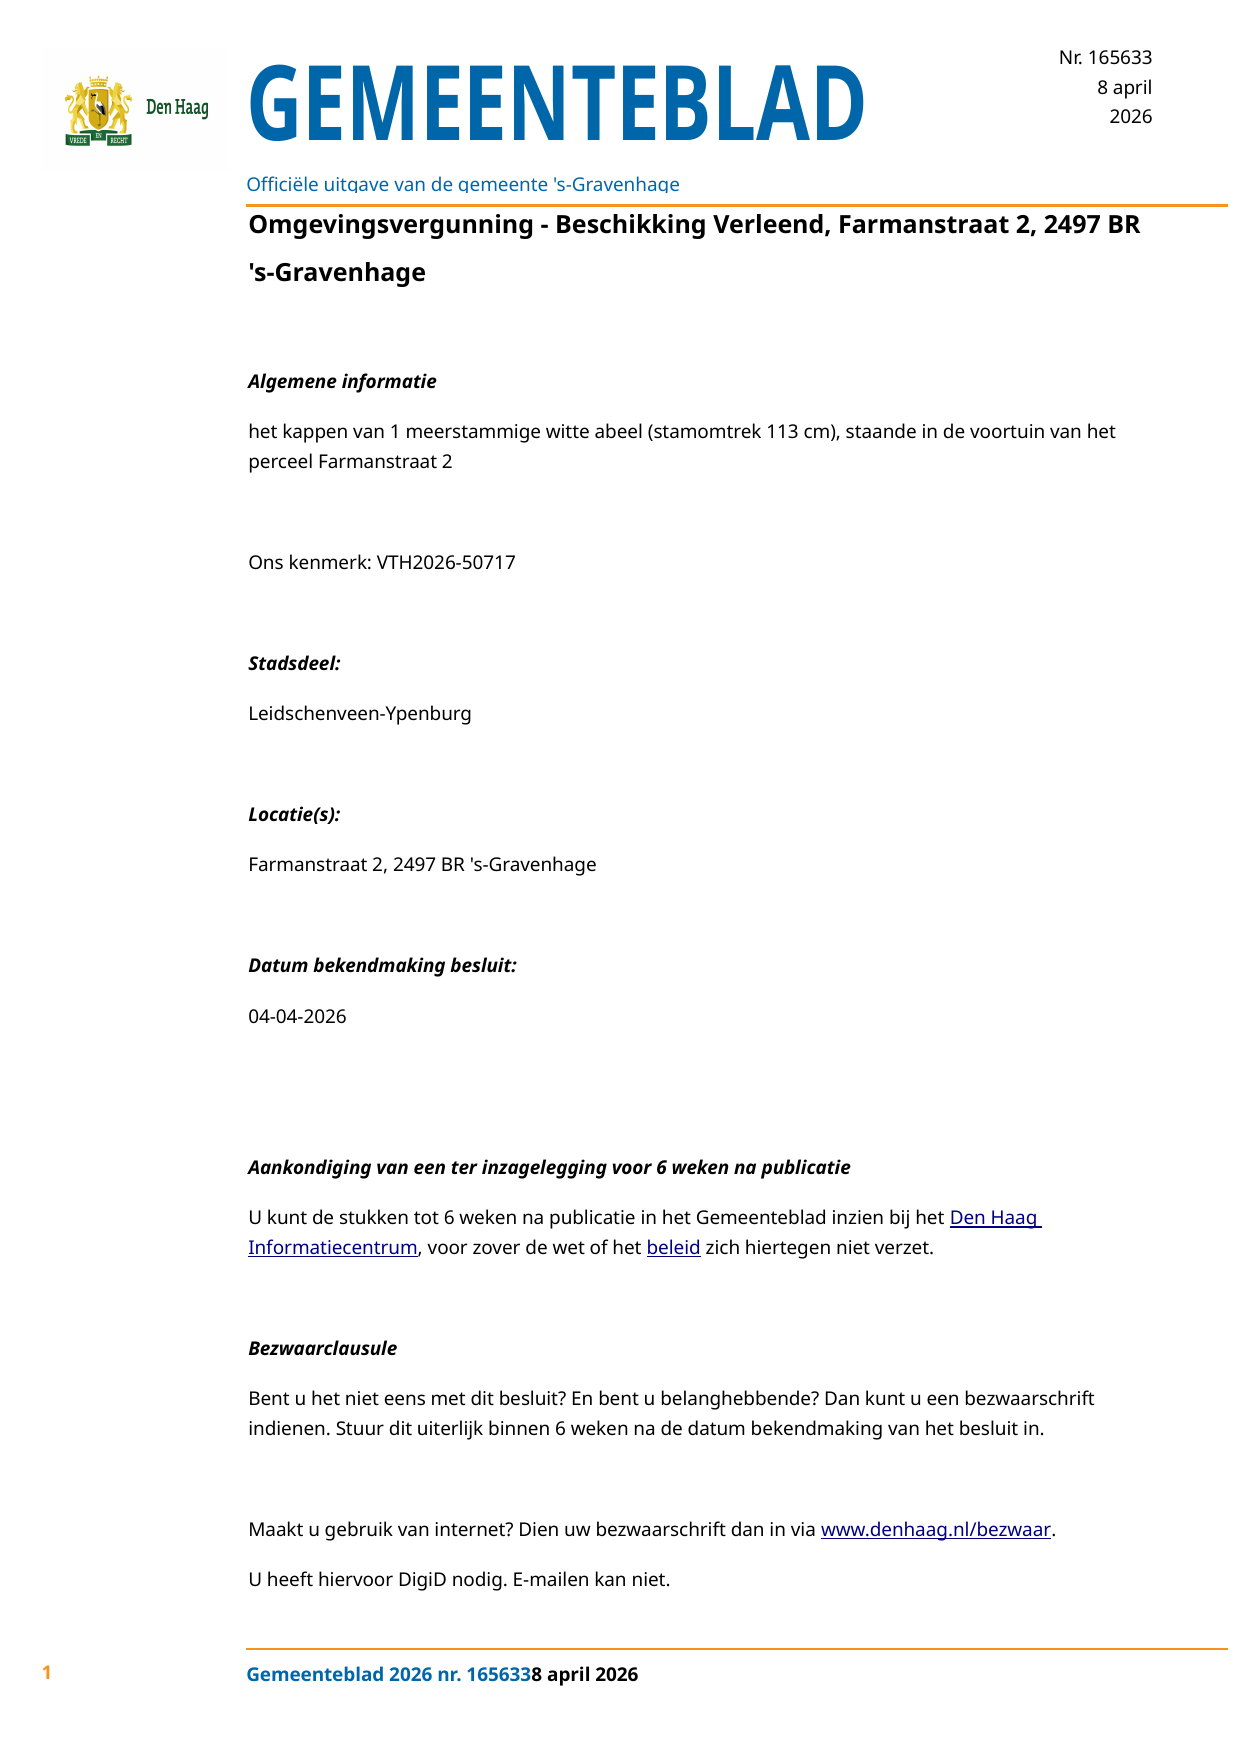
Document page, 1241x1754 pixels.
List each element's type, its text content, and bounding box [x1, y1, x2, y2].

picture [41, 47, 231, 172]
text Bezwaarclausule [248, 1335, 1152, 1361]
text Aankondiging van een ter inzagelegging voor 6 weken na publicatie [248, 1154, 1152, 1180]
text Stadsdeel: [248, 650, 1152, 676]
text Leidschenveen-Ypenburg [248, 700, 1152, 726]
text U heeft hiervoor DigiD nodig. E-mailen kan niet. [248, 1566, 1152, 1592]
text Ons kenmerk: VTH2026-50717 [248, 549, 1152, 575]
text 04-04-2026 [248, 1003, 1152, 1029]
text Bent u het niet eens met dit besluit? En bent u belanghebbende? Dan kunt u een bezwaarschrift indienen. Stuur dit uiterlijk binnen 6 weken na de datum bekendmaking van het besluit in. [248, 1385, 1152, 1441]
text het kappen van 1 meerstammige witte abeel (stamomtrek 113 cm), staande in de voortuin van het perceel Farmanstraat 2 [248, 419, 1152, 474]
text U kunt de stukken tot 6 weken na publicatie in het Gemeenteblad inzien bij het Den Haag Informatiecentrum, voor zover de wet of het beleid zich hiertegen niet verzet. [248, 1204, 1152, 1260]
text Algemene informatie [248, 368, 1152, 394]
text Omgevingsvergunning - Beschikking Verleend, Farmanstraat 2, 2497 BR 's-Gravenhage [248, 207, 1152, 288]
text Maakt u gebruik van internet? Dien uw bezwaarschrift dan in via www.denhaag.nl/bezwaar. [248, 1516, 1152, 1542]
text Datum bekendmaking besluit: [248, 952, 1152, 978]
text Farmanstraat 2, 2497 BR 's-Gravenhage [248, 852, 1152, 877]
text Locatie(s): [248, 801, 1152, 827]
